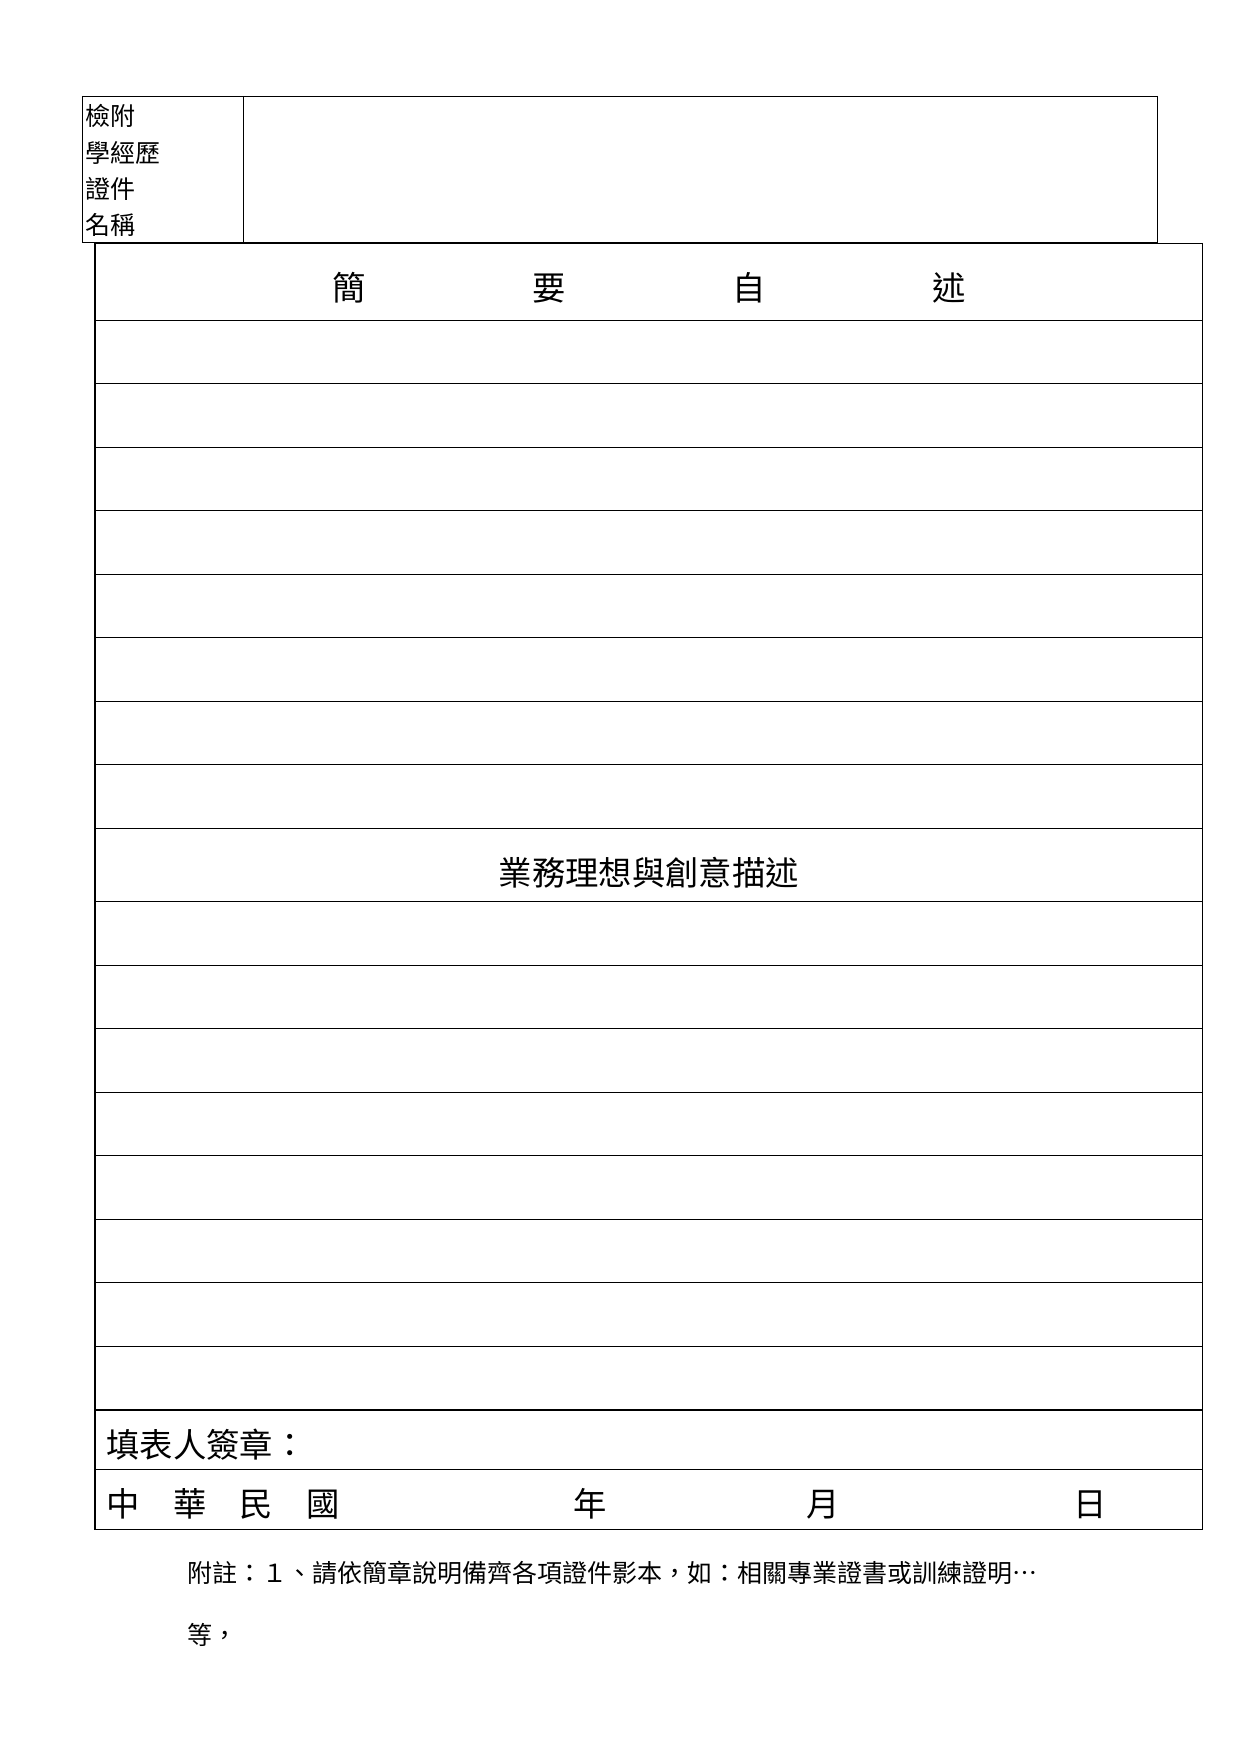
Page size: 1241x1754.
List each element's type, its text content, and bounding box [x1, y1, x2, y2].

table_cell [96, 384, 1202, 447]
table_cell [96, 902, 1202, 964]
table_cell [244, 97, 1157, 242]
table_cell [96, 511, 1202, 574]
table_cell [96, 765, 1202, 828]
table_header 簡 要 自 述 [96, 244, 1202, 319]
table_cell 檢附 學經歷 證件 名稱 [83, 97, 243, 242]
table_cell [96, 1220, 1202, 1282]
table_cell [96, 702, 1202, 764]
table_cell [96, 1029, 1202, 1092]
table_cell [96, 1093, 1202, 1155]
table_cell [96, 321, 1202, 383]
table_cell [96, 1347, 1202, 1409]
table_cell [96, 1156, 1202, 1219]
table_cell [96, 575, 1202, 637]
table_cell 業務理想與創意描述 [96, 829, 1202, 901]
table_cell [96, 966, 1202, 1028]
table_cell [96, 1283, 1202, 1346]
table_cell [96, 448, 1202, 510]
text 附註：１、請依簡章說明備齊各項證件影本，如：相關專業證書或訓練證明…等， [187, 1530, 1053, 1654]
table_cell [96, 638, 1202, 701]
table_cell 填表人簽章： [96, 1411, 1202, 1469]
table_cell 中 華 民 國 年 月 日 [96, 1470, 1202, 1528]
